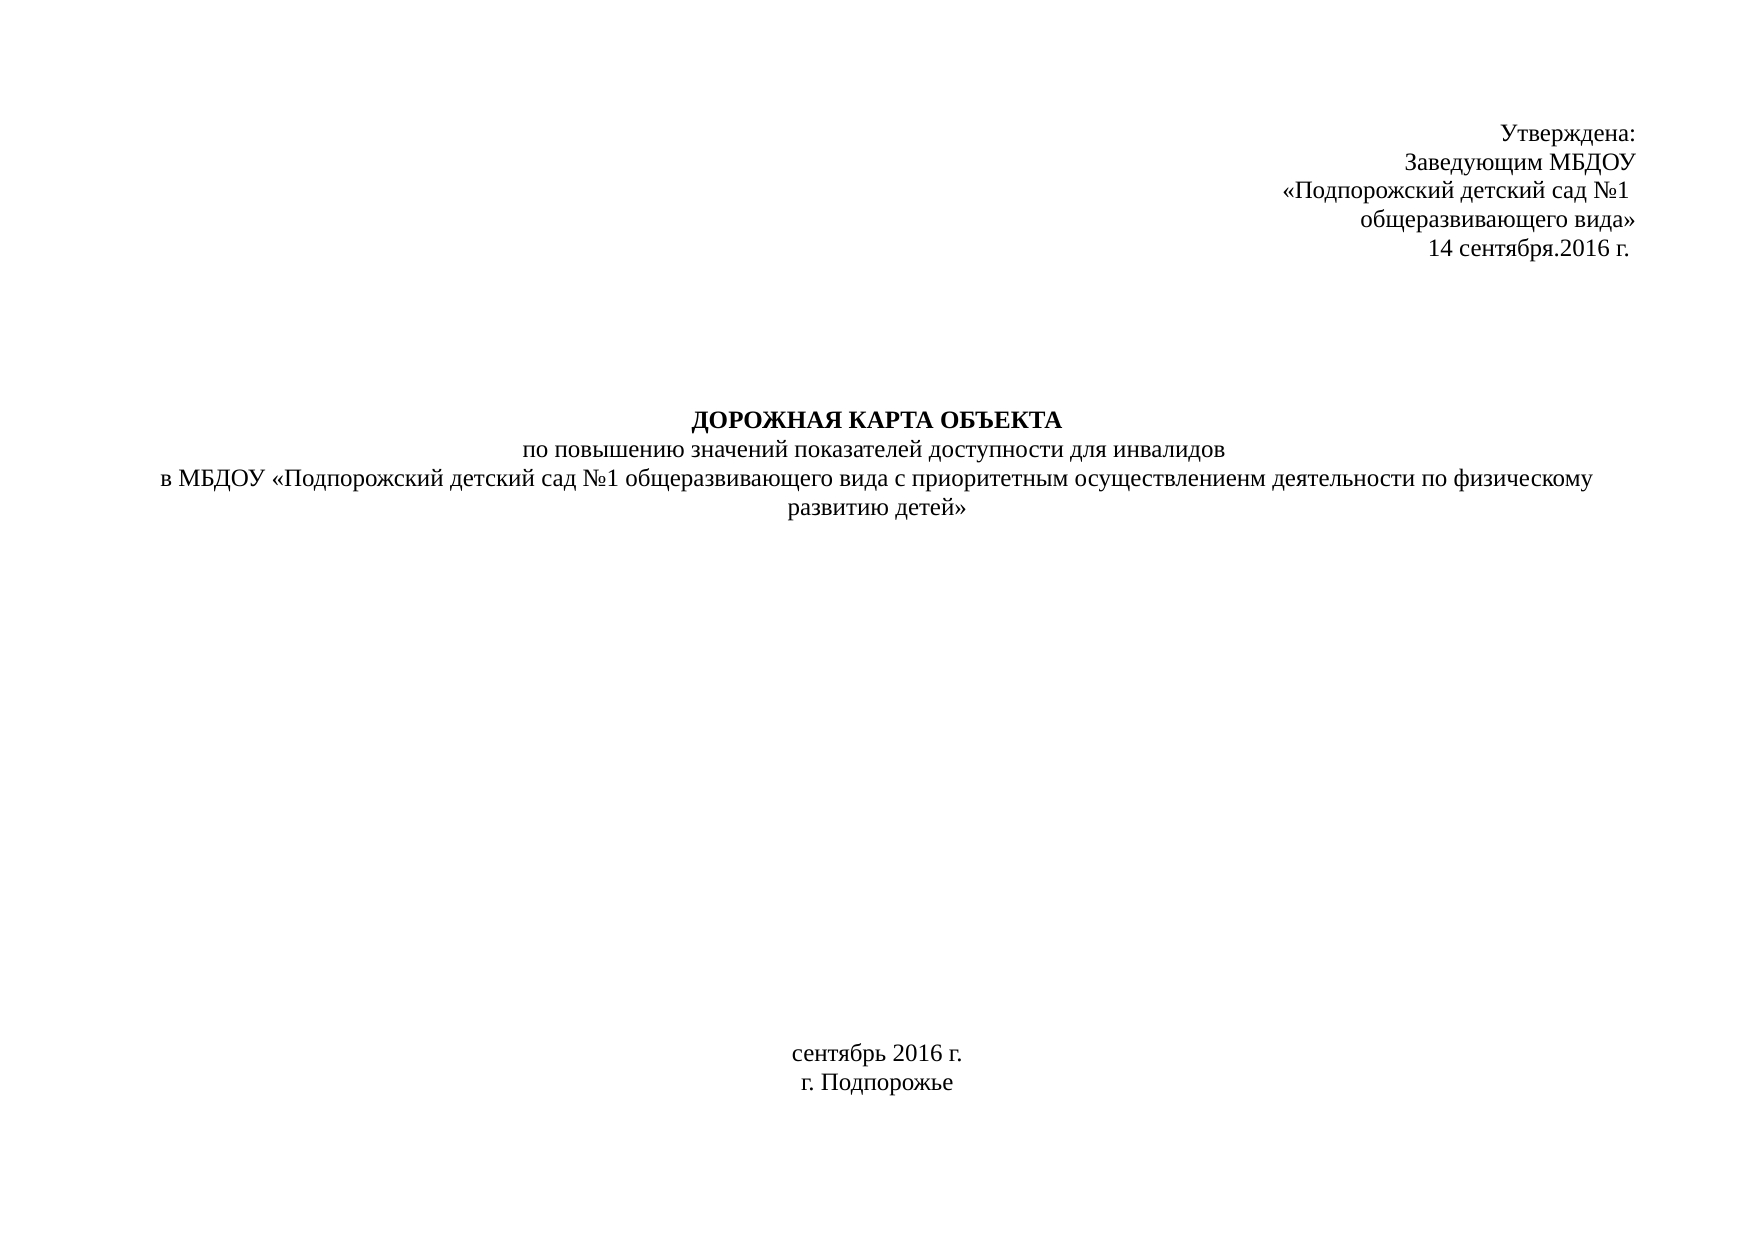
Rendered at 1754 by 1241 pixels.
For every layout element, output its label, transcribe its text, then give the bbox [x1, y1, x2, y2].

text общеразвивающего вида» [118, 204, 1636, 233]
text 14 сентября.2016 г. [118, 233, 1636, 262]
text по повышению значений показателей доступности для инвалидов [118, 434, 1636, 463]
text Заведующим МБДОУ [118, 147, 1636, 176]
text сентябрь 2016 г. [118, 1038, 1636, 1067]
text ДОРОЖНАЯ КАРТА ОБЪЕКТА [118, 406, 1636, 434]
text г. Подпорожье [118, 1067, 1636, 1096]
text «Подпорожский детский сад №1 [118, 176, 1636, 204]
text Утверждена: [118, 118, 1636, 147]
text в МБДОУ «Подпорожский детский сад №1 общеразвивающего вида с приоритетным осуществлениенм деятельности по физическому развитию детей» [118, 463, 1636, 521]
